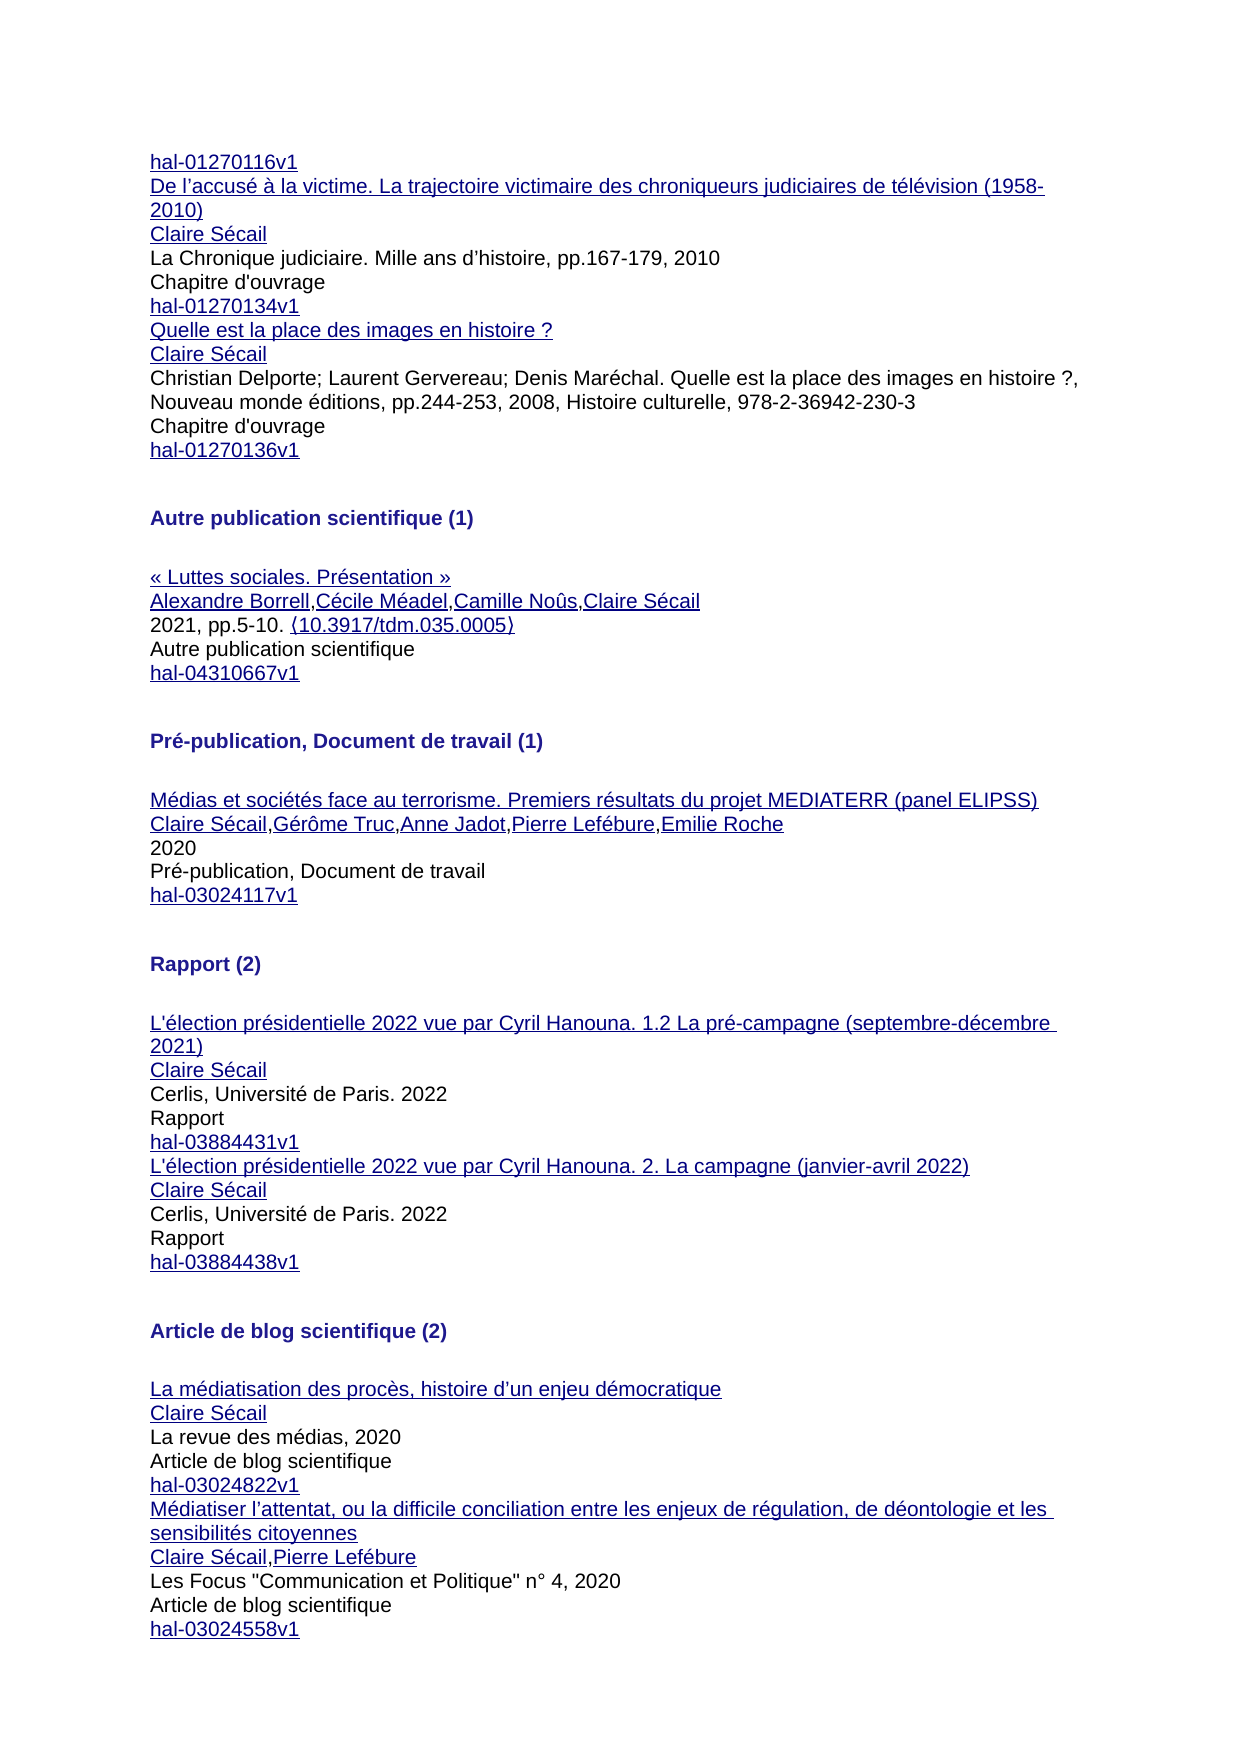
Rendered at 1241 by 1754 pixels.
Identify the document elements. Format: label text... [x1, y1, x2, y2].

subtitle Pré-publication, Document de travail (1) [150, 729, 1090, 753]
table_header Médias et sociétés face au terrorisme. Premiers résultats du projet MEDIATERR (panel ELIPSS) Claire Sécail,Gérôme Truc,Anne Jadot,Pierre Lefébure,Emilie Roche 2020 Pré-publication, Document de travail hal-03024117v1 [150, 788, 1090, 907]
subtitle Autre publication scientifique (1) [150, 506, 1090, 530]
subtitle Article de blog scientifique (2) [150, 1319, 1090, 1343]
table_cell De l’accusé à la victime. La trajectoire victimaire des chroniqueurs judiciaires de télévision (1958-2010) Claire Sécail La Chronique judiciaire. Mille ans d’histoire, pp.167-179, 2010 Chapitre d'ouvrage hal-01270134v1 [150, 174, 1090, 318]
table_cell Quelle est la place des images en histoire ? Claire Sécail Christian Delporte; Laurent Gervereau; Denis Maréchal. Quelle est la place des images en histoire ?, Nouveau monde éditions, pp.244-253, 2008, Histoire culturelle, 978-2-36942-230-3 Chapitre d'ouvrage hal-01270136v1 [150, 318, 1090, 461]
table_header L'élection présidentielle 2022 vue par Cyril Hanouna. 1.2 La pré-campagne (septembre-décembre 2021) Claire Sécail Cerlis, Université de Paris. 2022 Rapport hal-03884431v1 [150, 1010, 1090, 1154]
subtitle Rapport (2) [150, 952, 1090, 976]
table_cell hal-01270116v1 [150, 150, 1090, 174]
table_header « Luttes sociales. Présentation » Alexandre Borrell,Cécile Méadel,Camille Noûs,Claire Sécail 2021, pp.5-10. ⟨10.3917/tdm.035.0005⟩ Autre publication scientifique hal-04310667v1 [150, 565, 1090, 684]
table_cell Médiatiser l’attentat, ou la difficile conciliation entre les enjeux de régulation, de déontologie et les sensibilités citoyennes Claire Sécail,Pierre Lefébure Les Focus "Communication et Politique" n° 4, 2020 Article de blog scientifique hal-03024558v1 [150, 1497, 1090, 1641]
table_header La médiatisation des procès, histoire d’un enjeu démocratique Claire Sécail La revue des médias, 2020 Article de blog scientifique hal-03024822v1 [150, 1377, 1090, 1497]
table_cell L'élection présidentielle 2022 vue par Cyril Hanouna. 2. La campagne (janvier-avril 2022) Claire Sécail Cerlis, Université de Paris. 2022 Rapport hal-03884438v1 [150, 1154, 1090, 1274]
